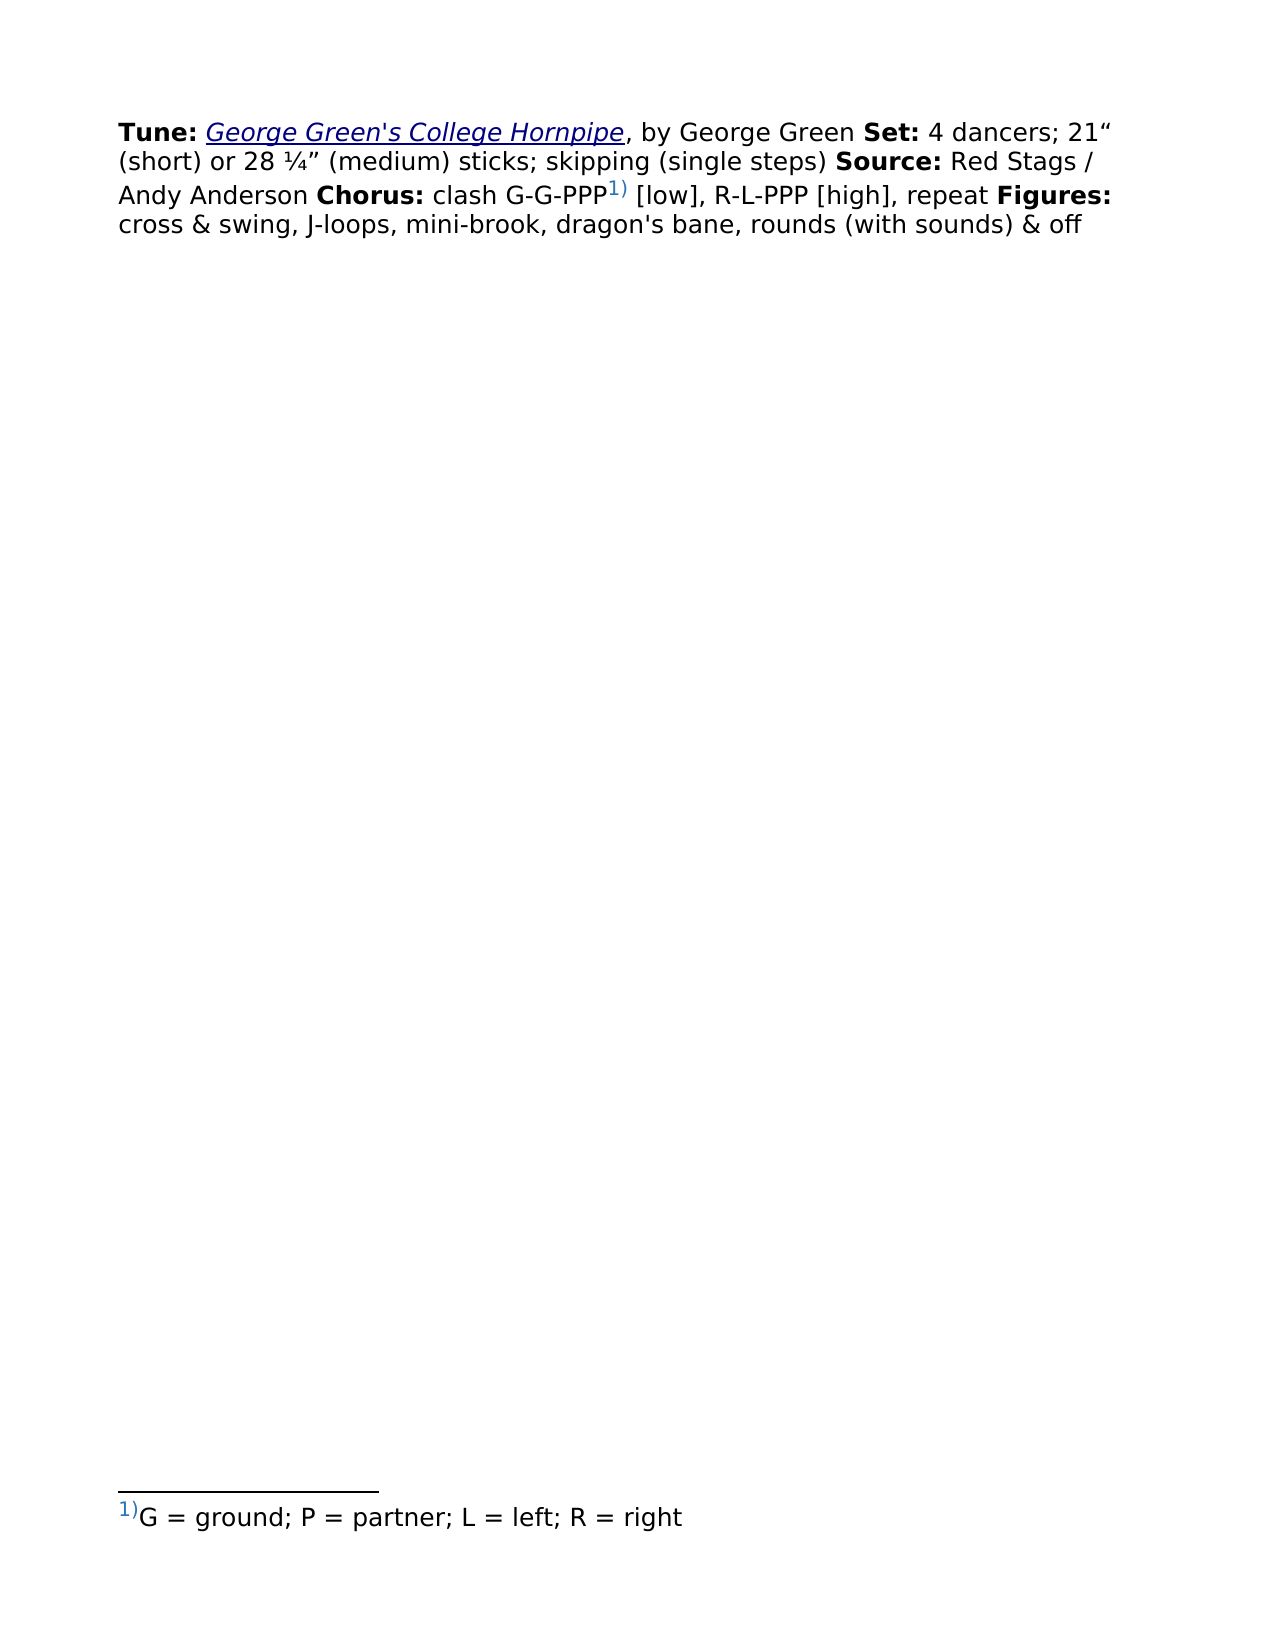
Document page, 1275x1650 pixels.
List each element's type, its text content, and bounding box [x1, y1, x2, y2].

text G = ground; P = partner; L = left; R = right [118, 1498, 1157, 1532]
text Tune: George Green's College Hornpipe, by George Green Set: 4 dancers; 21“ (short) or 28 ¼” (medium) sticks; skipping (single steps) Source: Red Stags / Andy Anderson Chorus: clash G-G-PPP [low], R-L-PPP [high], repeat Figures: cross & swing, J-loops, mini-brook, dragon's bane, rounds (with sounds) & off [118, 118, 1157, 240]
